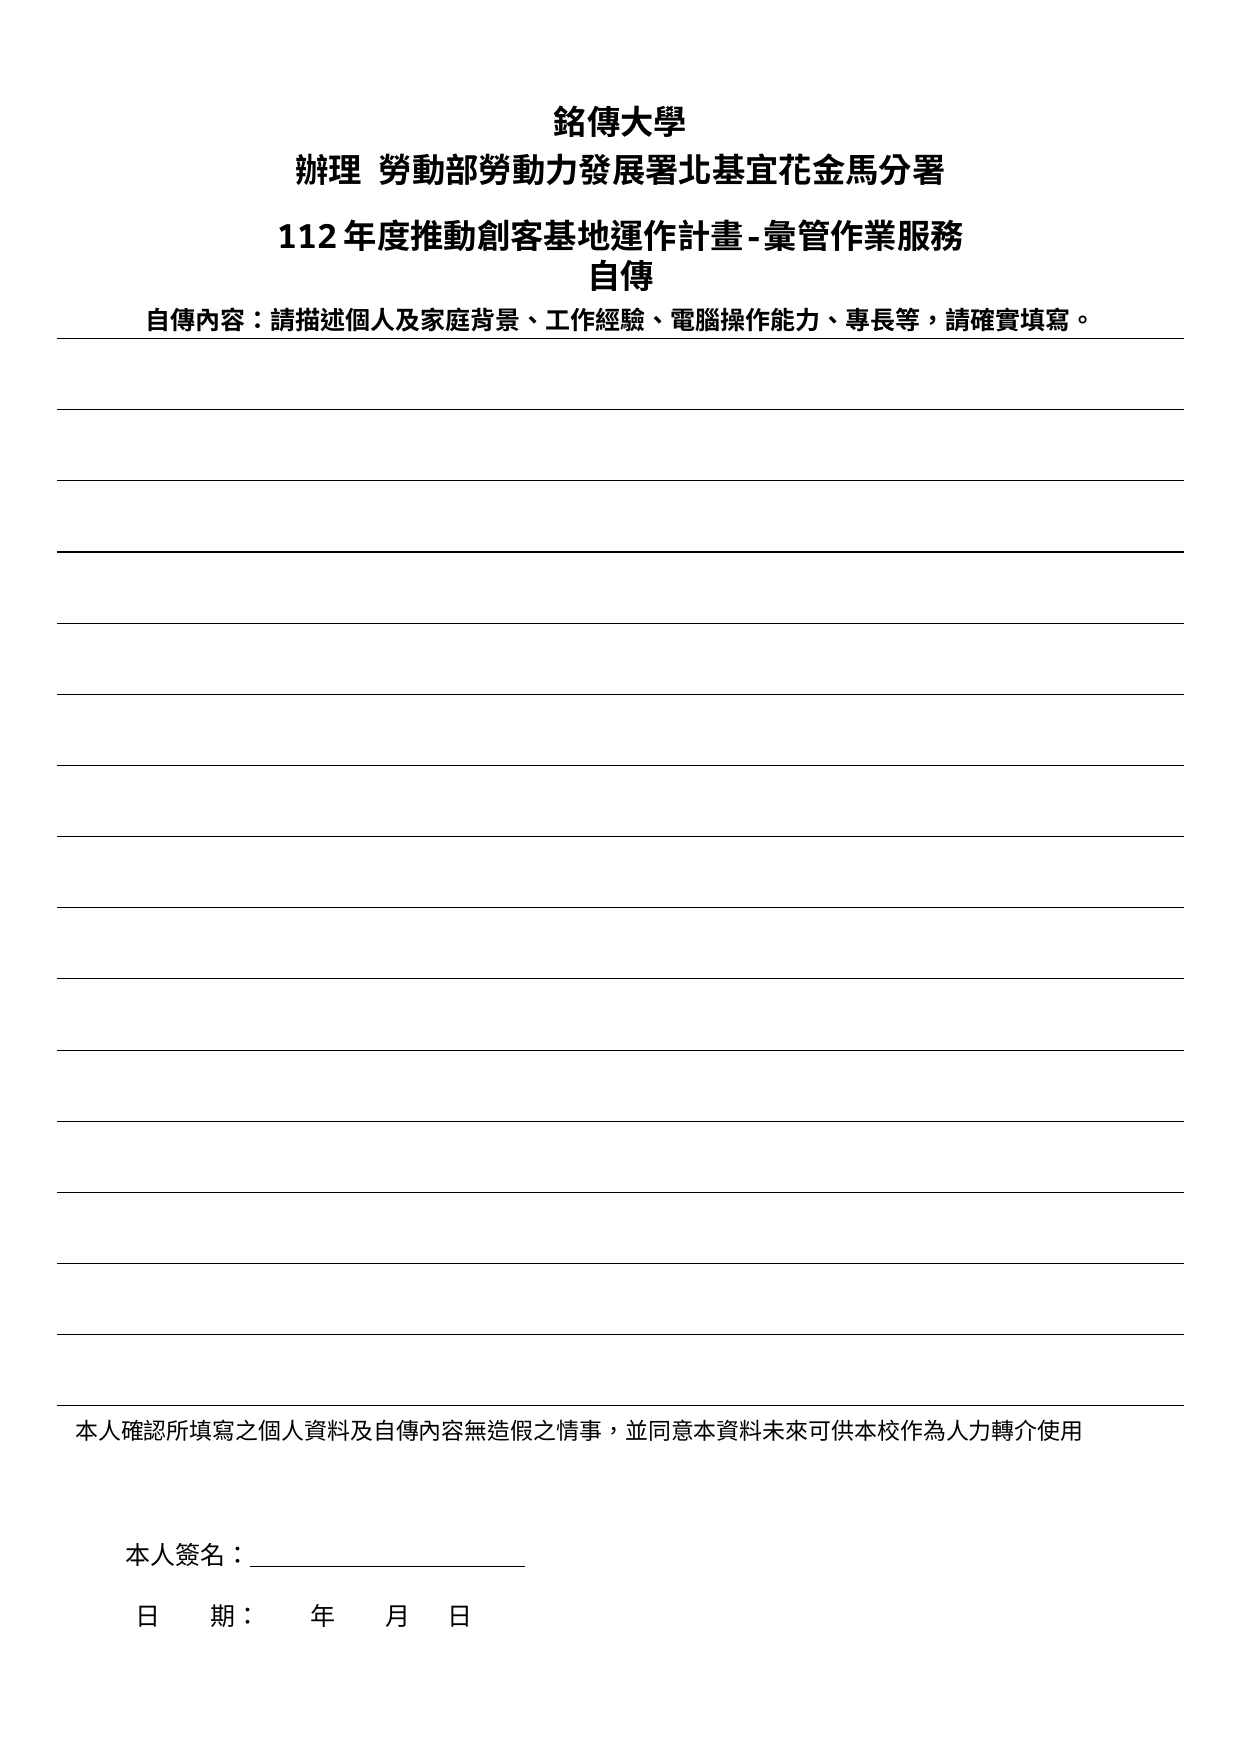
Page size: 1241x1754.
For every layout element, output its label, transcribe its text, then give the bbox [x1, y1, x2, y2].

table_cell [57, 481, 1184, 551]
text 日 期： 年 月 日 [75, 1573, 1165, 1635]
table_cell [57, 908, 1184, 978]
table_cell [57, 979, 1184, 1049]
table_cell [57, 1335, 1184, 1405]
text 本人簽名：＿＿＿＿＿＿＿＿＿＿＿ [75, 1531, 1228, 1573]
text 自傳內容：請描述個人及家庭背景、工作經驗、電腦操作能力、專長等，請確實填寫。 [75, 296, 1165, 338]
text 辦理 勞動部勞動力發展署北基宜花金馬分署 [75, 144, 1165, 192]
table_cell [57, 1122, 1184, 1192]
table_cell [57, 1193, 1184, 1263]
table_cell [57, 410, 1184, 480]
table_header [57, 339, 1184, 409]
text 銘傳大學 [75, 96, 1165, 144]
table_cell [57, 553, 1184, 623]
table_cell [57, 766, 1184, 836]
text 112年度推動創客基地運作計畫-彙管作業服務 [75, 192, 1165, 255]
table_cell [57, 695, 1184, 765]
text 自傳 [75, 255, 1165, 296]
table_cell [57, 837, 1184, 907]
table_cell [57, 1051, 1184, 1121]
table_cell [57, 624, 1184, 694]
table_cell [57, 1264, 1184, 1334]
text 本人確認所填寫之個人資料及自傳內容無造假之情事，並同意本資料未來可供本校作為人力轉介使用 [75, 1406, 1180, 1448]
